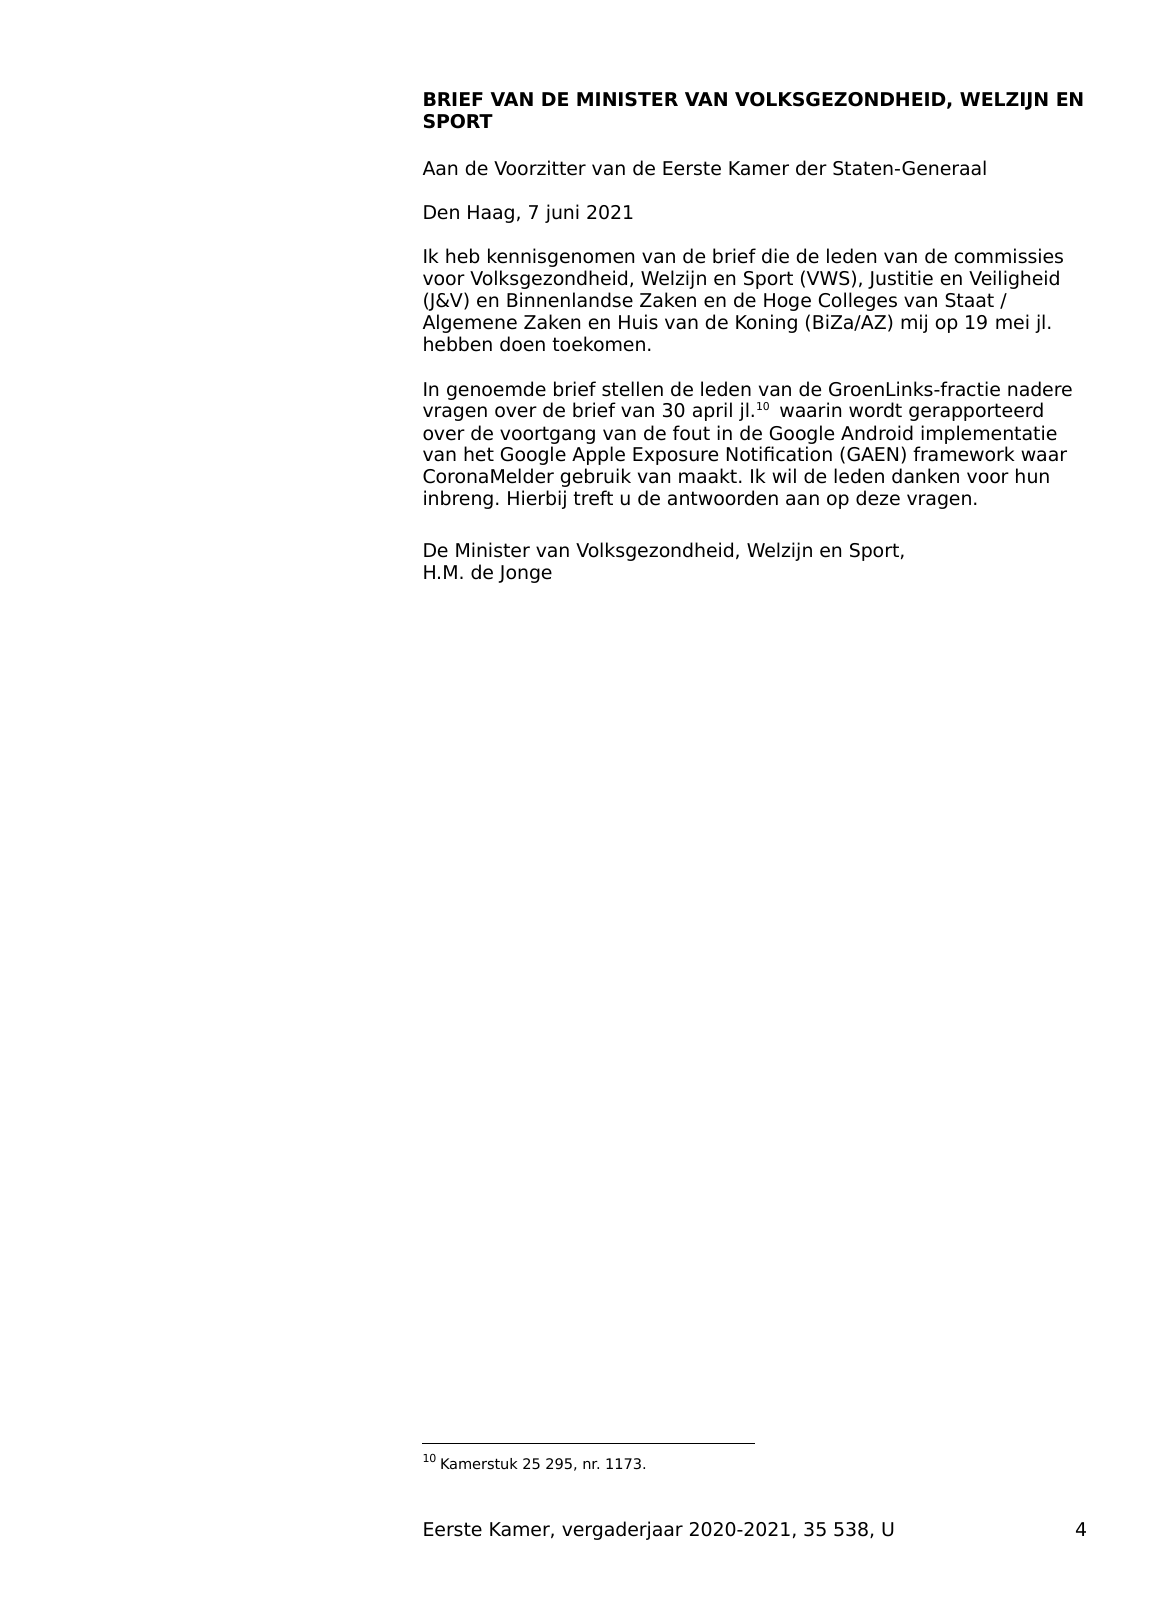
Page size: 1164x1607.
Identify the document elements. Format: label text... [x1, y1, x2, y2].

subtitle BRIEF VAN DE MINISTER VAN VOLKSGEZONDHEID, WELZIJN EN SPORT [422, 89, 1087, 133]
text Ik heb kennisgenomen van de brief die de leden van de commissies voor Volksgezondheid, Welzijn en Sport (VWS), Justitie en Veiligheid (J&V) en Binnenlandse Zaken en de Hoge Colleges van Staat / Algemene Zaken en Huis van de Koning (BiZa/AZ) mij op 19 mei jl. hebben doen toekomen. [422, 246, 1087, 356]
text Den Haag, 7 juni 2021 [422, 202, 1087, 224]
text De Minister van Volksgezondheid, Welzijn en Sport, H.M. de Jonge [422, 540, 1087, 584]
text Aan de Voorzitter van de Eerste Kamer der Staten-Generaal [422, 158, 1087, 180]
text In genoemde brief stellen de leden van de GroenLinks-fractie nadere vragen over de brief van 30 april jl. waarin wordt gerapporteerd over de voortgang van de fout in de Google Android implementatie van het Google Apple Exposure Notification (GAEN) framework waar CoronaMelder gebruik van maakt. Ik wil de leden danken voor hun inbreng. Hierbij treft u de antwoorden aan op deze vragen. [422, 378, 1087, 510]
text Kamerstuk 25 295, nr. 1173. [422, 1452, 1087, 1474]
